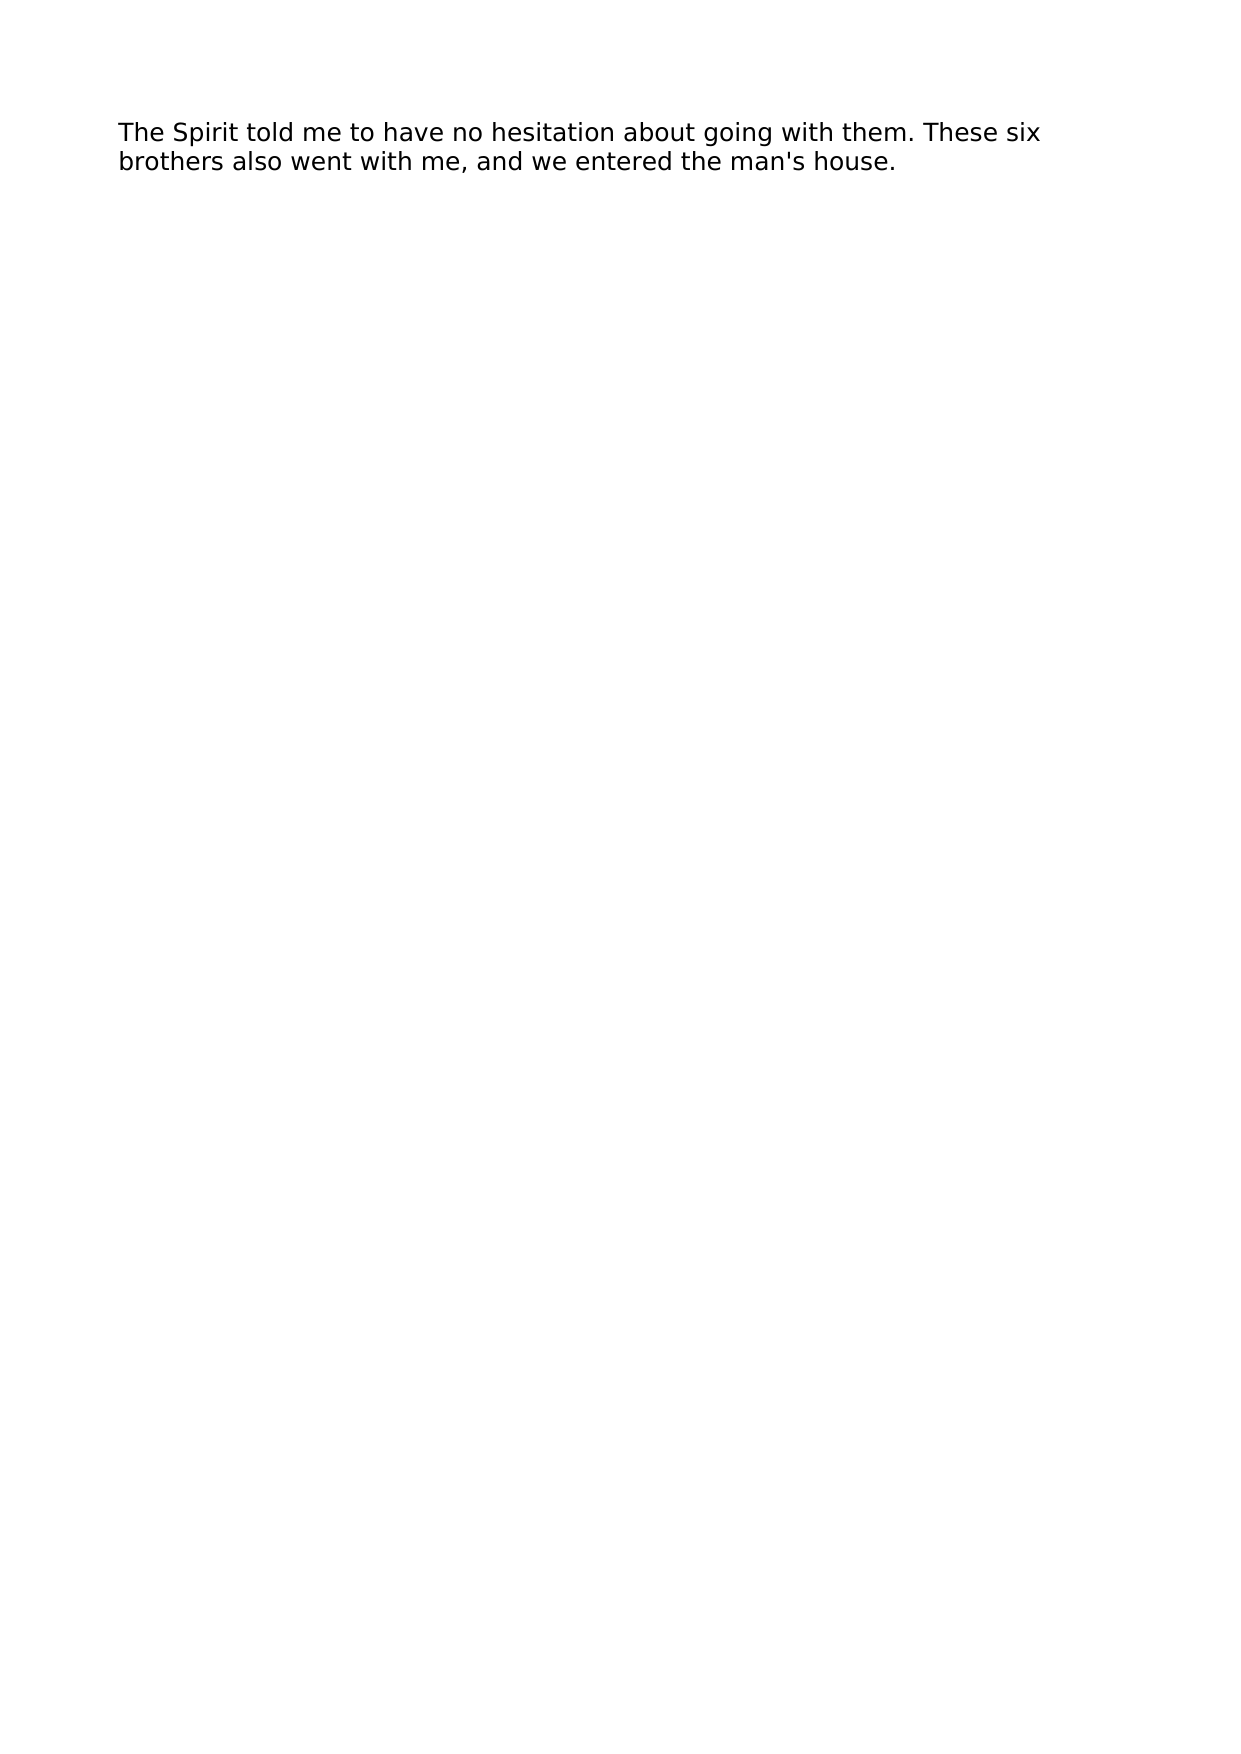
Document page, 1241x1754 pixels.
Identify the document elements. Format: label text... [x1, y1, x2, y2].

text The Spirit told me to have no hesitation about going with them. These six brothers also went with me, and we entered the man's house. [118, 118, 1122, 176]
